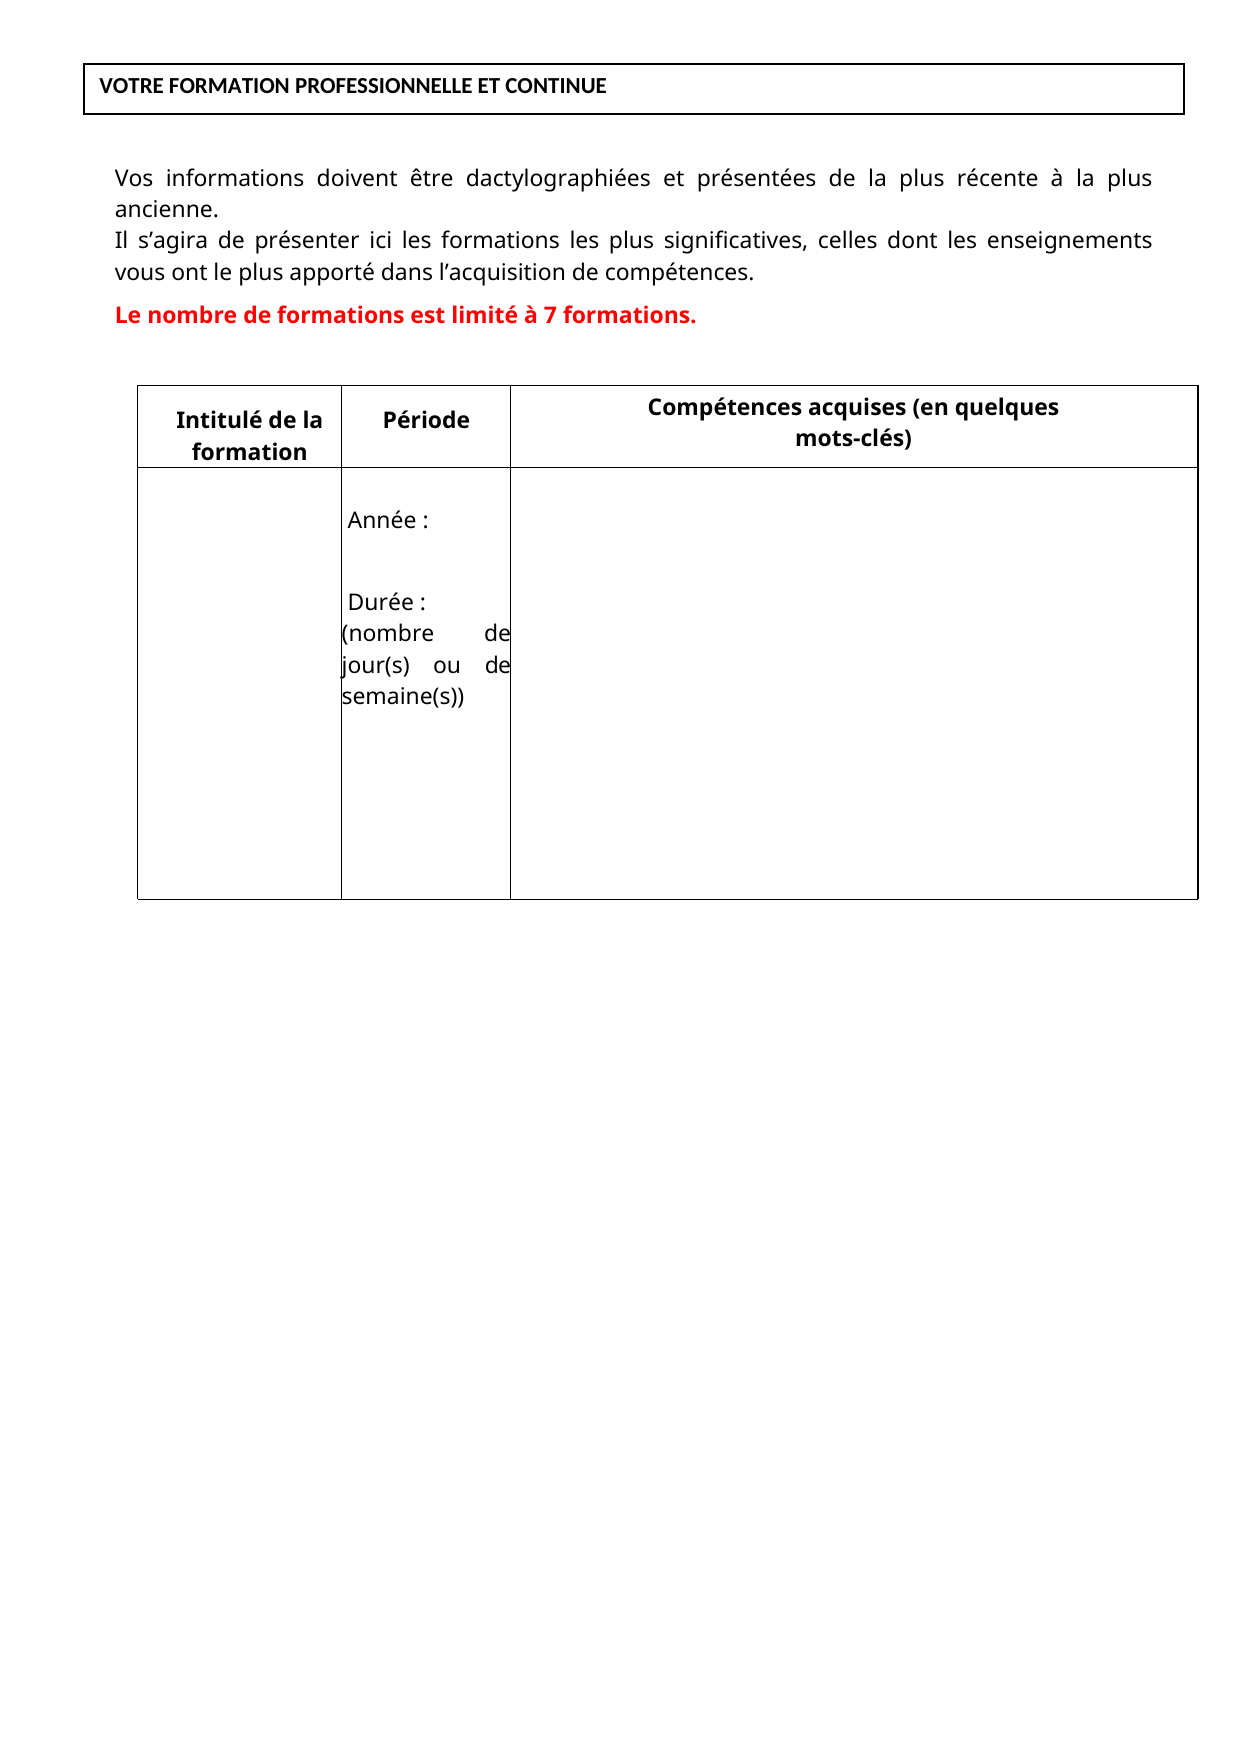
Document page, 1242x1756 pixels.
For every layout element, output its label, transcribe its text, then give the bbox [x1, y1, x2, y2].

text Vos informations doivent être dactylographiées et présentées de la plus récente à la plus ancienne. [114, 162, 1153, 224]
text Il s’agira de présenter ici les formations les plus significatives, celles dont les enseignements vous ont le plus apporté dans l’acquisition de compétences. [114, 224, 1153, 287]
text Le nombre de formations est limité à 7 formations. [114, 299, 778, 331]
table_cell [511, 468, 1197, 899]
table_cell Année : Durée : (nombre de jour(s) ou de semaine(s)) [342, 468, 510, 899]
table_header Période [342, 386, 510, 467]
table_header Compétences acquises (en quelques mots-clés) [511, 386, 1197, 467]
table_cell [138, 468, 341, 899]
table_header Intitulé de la formation [138, 386, 341, 467]
